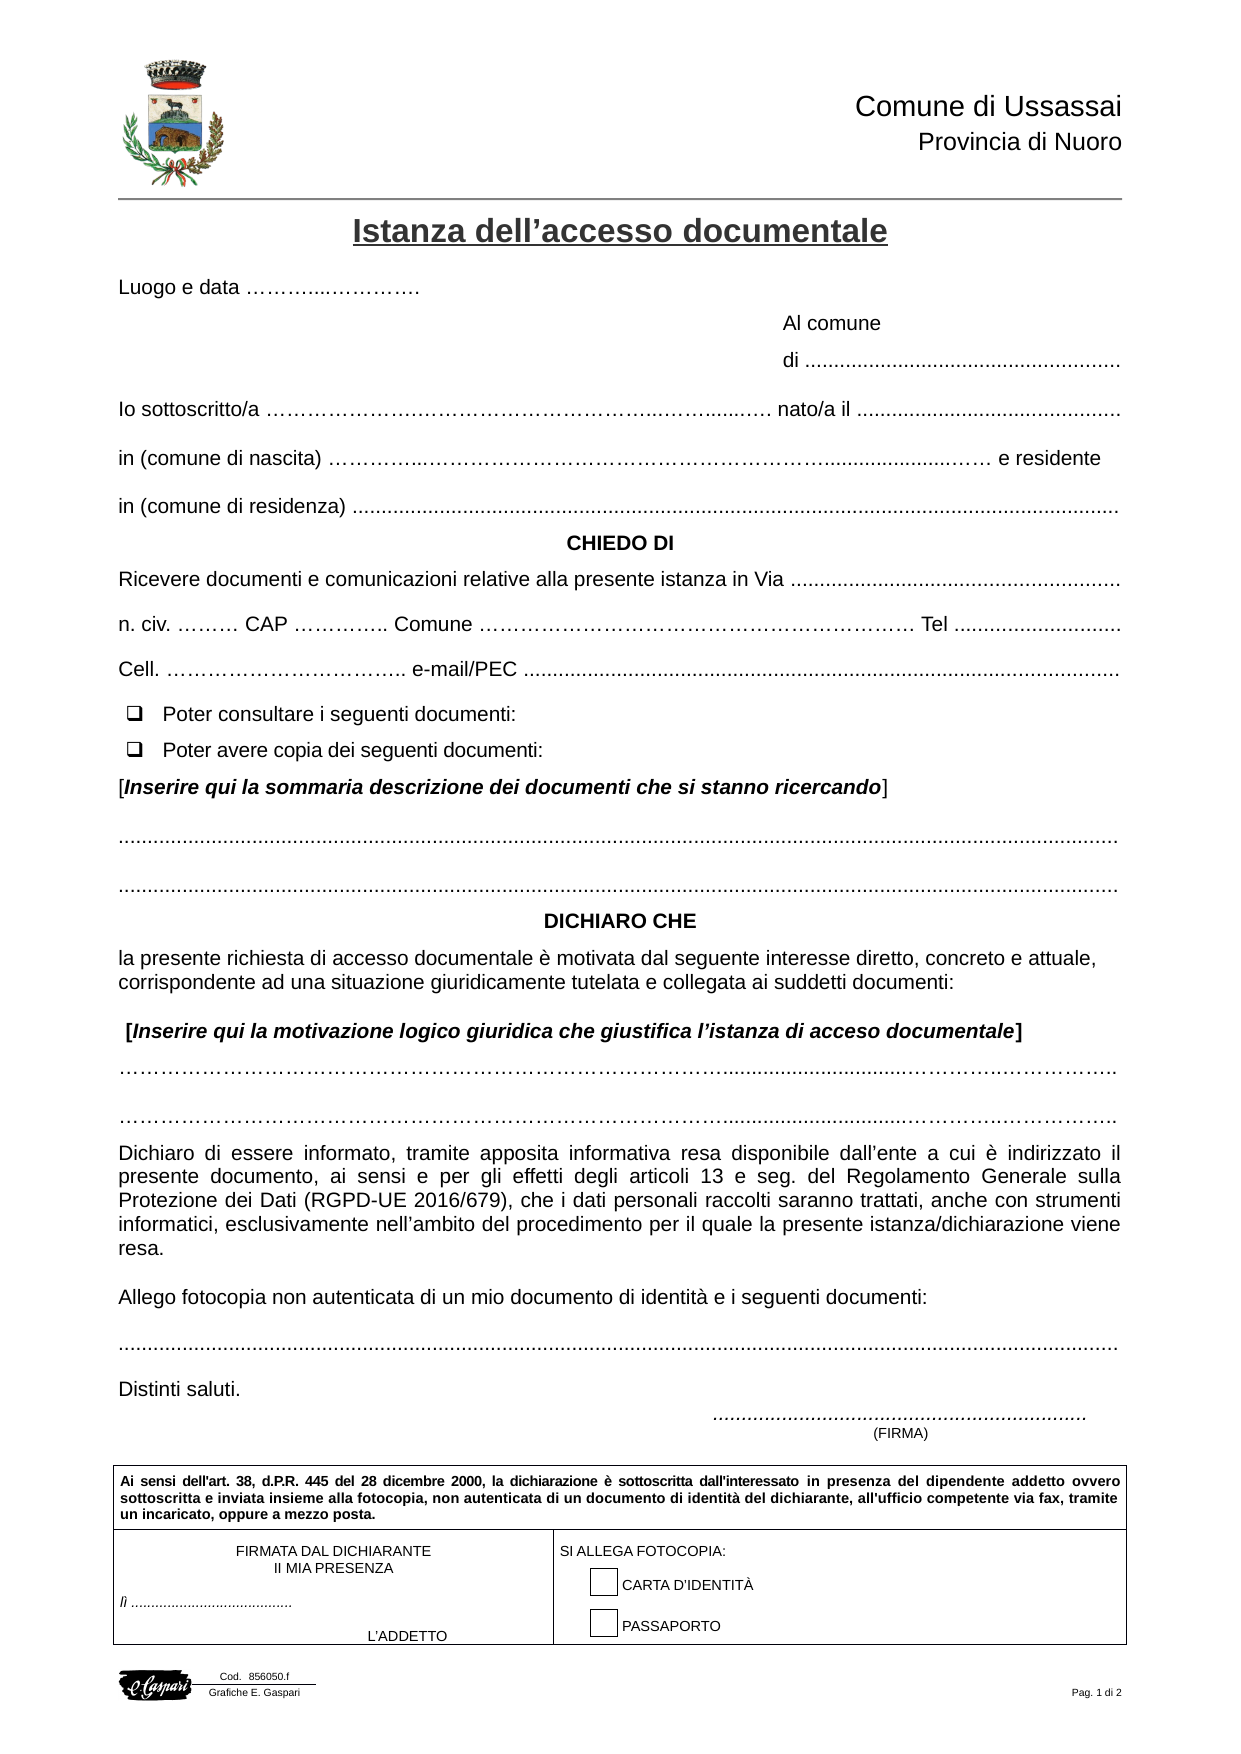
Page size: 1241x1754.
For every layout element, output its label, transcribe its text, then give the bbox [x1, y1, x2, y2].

text n. civ. ……… CAP ………….. Comune ……………………………………………………… Tel [118, 612, 1122, 636]
text Comune di Ussassai [224, 89, 1122, 122]
text Luogo e data ………....…………. [118, 274, 1122, 298]
picture [118, 1669, 192, 1701]
text ................................................................. [679, 1401, 1122, 1425]
text [Inserire qui la motivazione logico giuridica che giustifica l’istanza di acceso documentale] [125, 1018, 1122, 1042]
text DICHIARO CHE [118, 909, 1122, 933]
text CHIEDO DI [118, 531, 1122, 555]
text Cell. …………………………….. e-mail/PEC [118, 657, 1122, 681]
table_cell SI ALLEGA FOTOCOPIA: CARTA D’IDENTITÀ PASSAPORTO [554, 1530, 1126, 1644]
text in (comune di nascita) …………...…………………………………………………......................…… e residente [118, 445, 1122, 469]
text Dichiaro di essere informato, tramite apposita informativa resa disponibile dall’ente a cui è indirizzato il presente documento, ai sensi e per gli effetti degli articoli 13 e seg. del Regolamento Generale sulla Protezione dei Dati (RGPD-UE 2016/679), che i dati personali raccolti saranno trattati, anche con strumenti informatici, esclusivamente nell’ambito del procedimento per il quale la presente istanza/dichiarazione viene resa. [118, 1140, 1122, 1260]
text Io sottoscritto/a ………………….……………………………...…….......…. nato/a il [118, 396, 1122, 420]
text Al comune [783, 311, 1122, 335]
text ……………………………………………………………………………................................…………..…………….. [118, 1104, 1122, 1128]
list Poter avere copia dei seguenti documenti: [125, 738, 1122, 762]
text di [783, 347, 1122, 371]
picture [122, 58, 224, 189]
text la presente richiesta di accesso documentale è motivata dal seguente interesse diretto, concreto e attuale, corrispondente ad una situazione giuridicamente tutelata e collegata ai suddetti documenti: [118, 946, 1122, 993]
table_cell FIRMATA DAL DICHIARANTE II MIA PRESENZA lì ........................................ L’ADDETTO [114, 1530, 553, 1644]
text Ricevere documenti e comunicazioni relative alla presente istanza in Via [118, 567, 1122, 591]
list Poter consultare i seguenti documenti: [125, 702, 1122, 726]
text in (comune di residenza) [118, 494, 1122, 518]
text [Inserire qui la sommaria descrizione dei documenti che si stanno ricercando] [118, 775, 1122, 799]
table_header Ai sensi dell'art. 38, d.P.R. 445 del 28 dicembre 2000, la dichiarazione è sottoscritta dall'interessato in presenza del dipendente addetto ovvero sottoscritta e inviata insieme alla fotocopia, non autenticata di un documento di identità del dichiarante, all'ufficio competente via fax, tramite un incaricato, oppure a mezzo posta. [114, 1466, 1126, 1529]
text ……………………………………………………………………………................................…………..…………….. [118, 1055, 1122, 1079]
text (FIRMA) [679, 1425, 1122, 1442]
text Allego fotocopia non autenticata di un mio documento di identità e i seguenti documenti: [118, 1285, 1122, 1309]
text Provincia di Nuoro [224, 127, 1122, 156]
subtitle Istanza dell’accesso documentale [118, 211, 1122, 249]
text Distinti saluti. [118, 1377, 1122, 1401]
